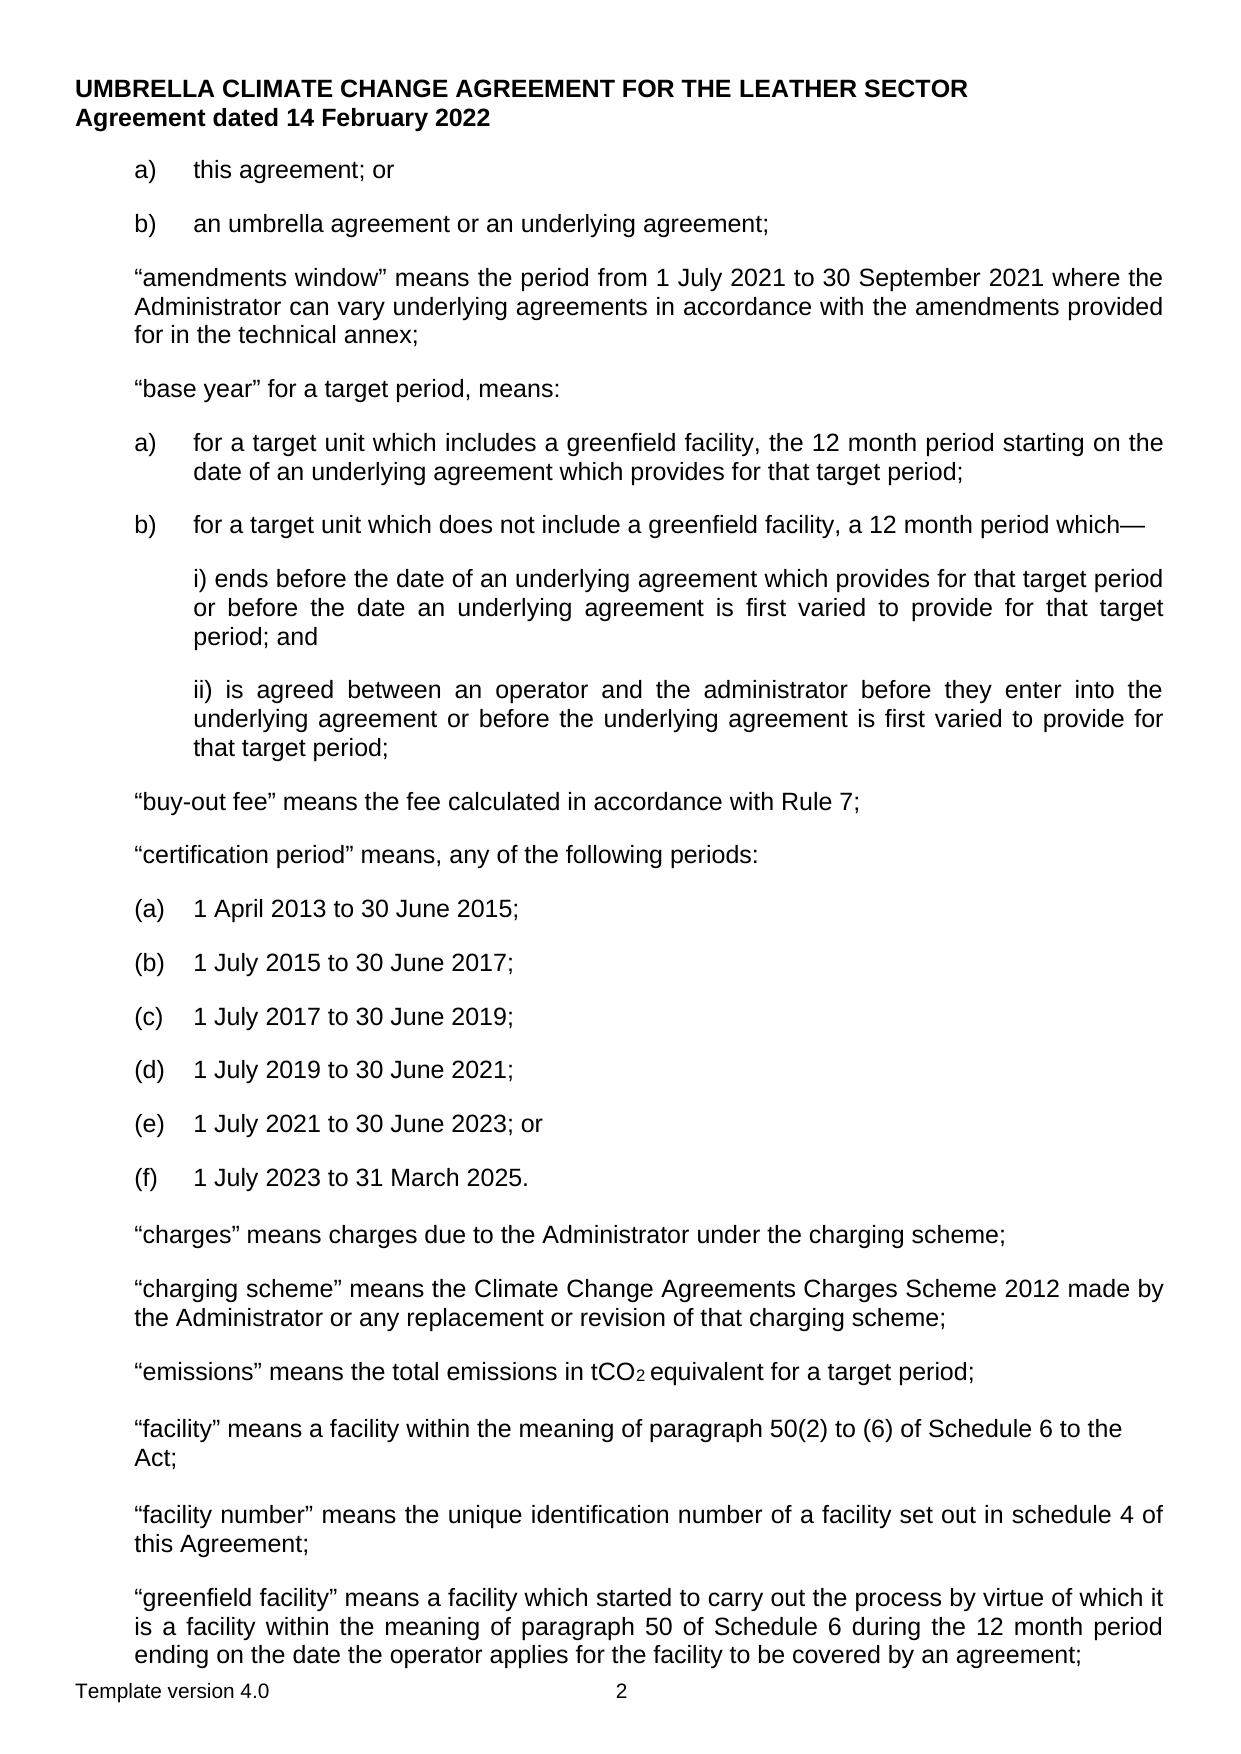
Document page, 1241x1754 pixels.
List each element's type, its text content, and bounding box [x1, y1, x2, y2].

list 1 April 2013 to 30 June 2015; [134, 894, 1165, 923]
text “emissions” means the total emissions in tCO2 equivalent for a target period; [134, 1356, 1165, 1385]
text “facility” means a facility within the meaning of paragraph 50(2) to (6) of Schedule 6 to the Act; [134, 1414, 1165, 1471]
text b) an umbrella agreement or an underlying agreement; [134, 209, 1165, 238]
text “facility number” means the unique identification number of a facility set out in schedule 4 of this Agreement; [134, 1500, 1165, 1558]
list 1 July 2023 to 31 March 2025. [134, 1163, 1165, 1191]
text “charges” means charges due to the Administrator under the charging scheme; [134, 1220, 1165, 1249]
text “base year” for a target period, means: [134, 374, 1165, 403]
list 1 July 2015 to 30 June 2017; [134, 948, 1165, 976]
list 1 July 2019 to 30 June 2021; [134, 1055, 1165, 1084]
text b) for a target unit which does not include a greenfield facility, a 12 month period which— [134, 510, 1165, 539]
text “charging scheme” means the Climate Change Agreements Charges Scheme 2012 made by the Administrator or any replacement or revision of that charging scheme; [134, 1274, 1165, 1331]
text “amendments window” means the period from 1 July 2021 to 30 September 2021 where the Administrator can vary underlying agreements in accordance with the amendments provided for in the technical annex; [134, 263, 1165, 349]
text “buy-out fee” means the fee calculated in accordance with Rule 7; [134, 786, 1165, 815]
list 1 July 2021 to 30 June 2023; or [134, 1109, 1165, 1138]
text i) ends before the date of an underlying agreement which provides for that target period or before the date an underlying agreement is first varied to provide for that target period; and [193, 564, 1165, 650]
text ii) is agreed between an operator and the administrator before they enter into the underlying agreement or before the underlying agreement is first varied to provide for that target period; [193, 675, 1165, 761]
list 1 July 2017 to 30 June 2019; [134, 1001, 1165, 1030]
text a) this agreement; or [134, 155, 1165, 184]
text “certification period” means, any of the following periods: [134, 840, 1165, 869]
text a) for a target unit which includes a greenfield facility, the 12 month period starting on the date of an underlying agreement which provides for that target period; [134, 428, 1165, 485]
text “greenfield facility” means a facility which started to carry out the process by virtue of which it is a facility within the meaning of paragraph 50 of Schedule 6 during the 12 month period ending on the date the operator applies for the facility to be covered by an agreement; [134, 1583, 1165, 1669]
